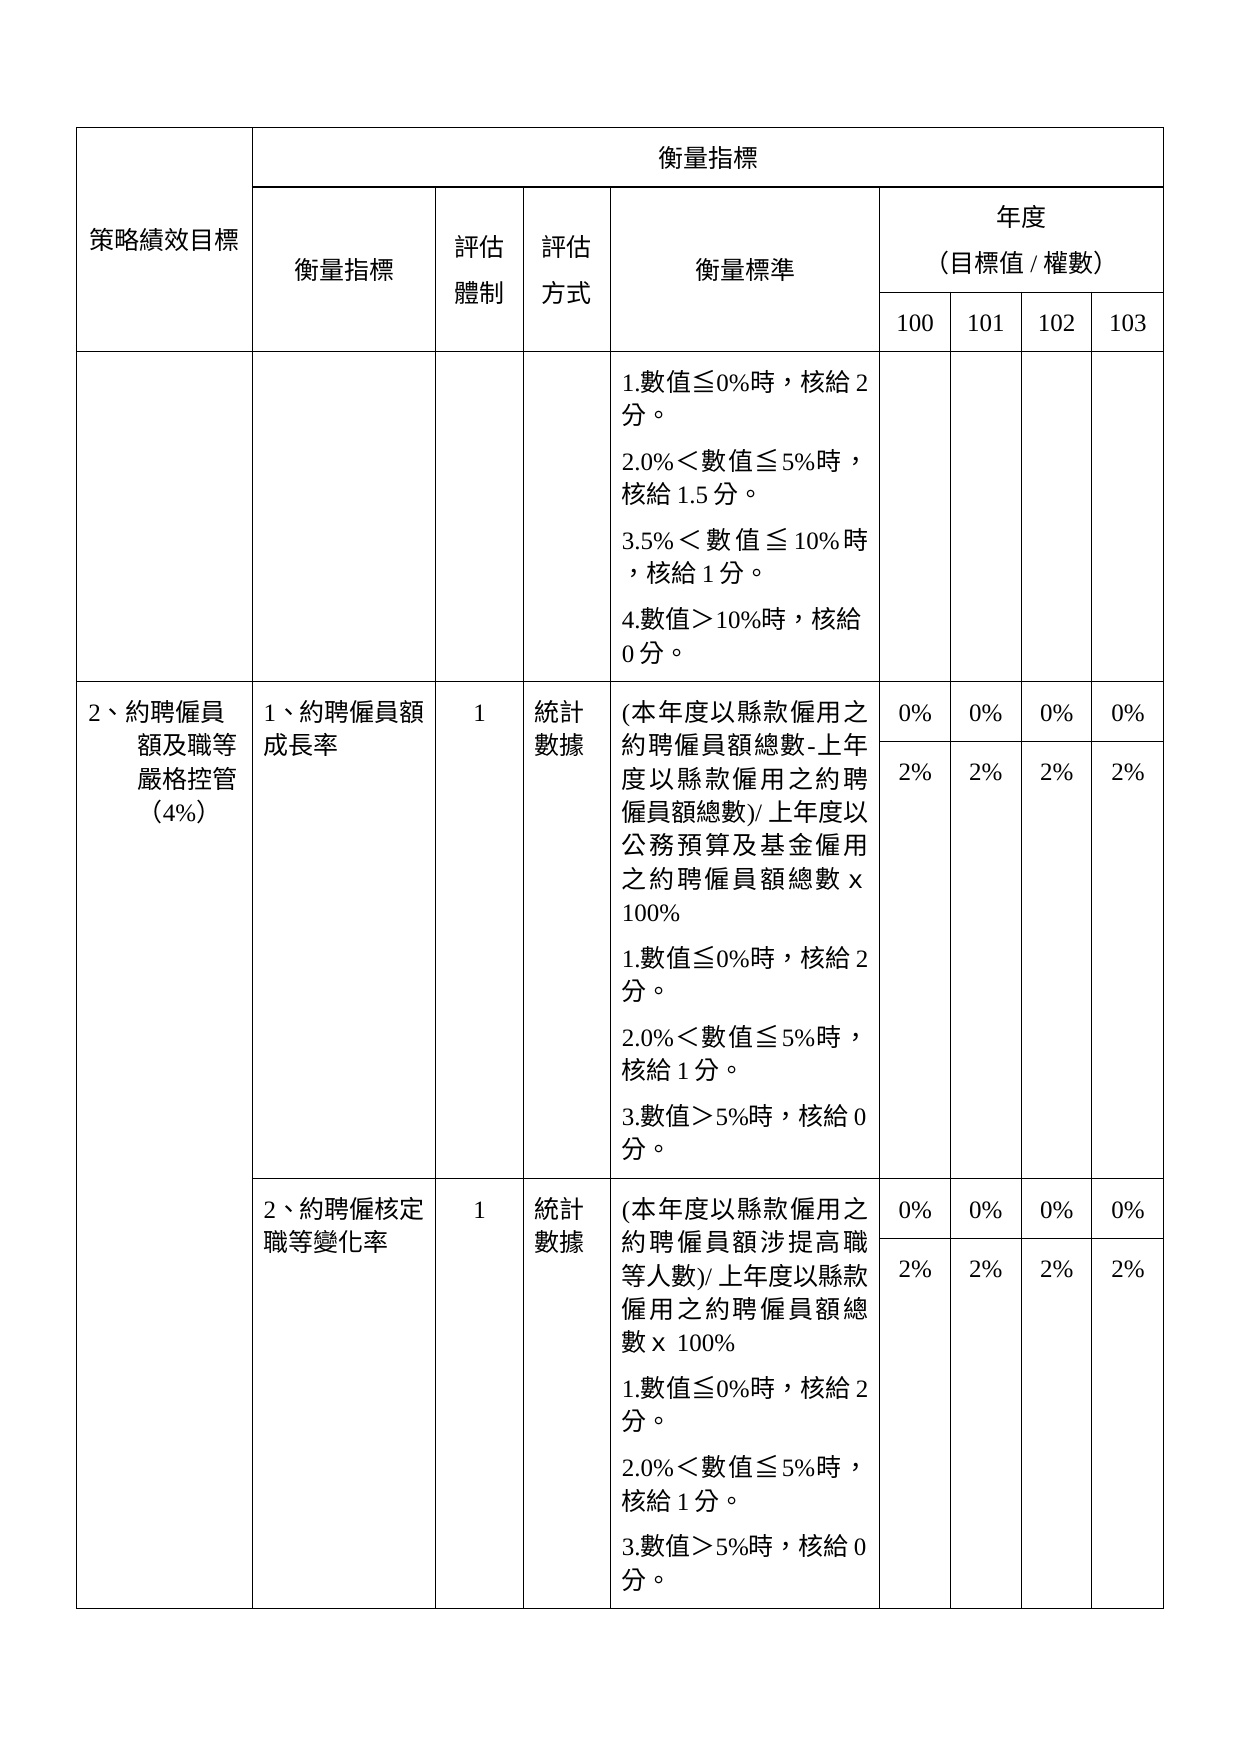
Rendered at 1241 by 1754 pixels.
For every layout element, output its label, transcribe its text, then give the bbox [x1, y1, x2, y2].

table_cell [253, 352, 435, 681]
table_cell 統計數據 [524, 682, 610, 1178]
table_cell 1 [436, 1179, 523, 1608]
table_cell 2、約聘僱核定職等變化率 [253, 1179, 435, 1608]
table_header 衡量指標 [253, 128, 1163, 186]
table_cell 2% [951, 742, 1021, 1178]
table_cell [1022, 352, 1091, 681]
table_cell 0% [1022, 682, 1091, 741]
table_cell 102 [1022, 293, 1091, 351]
table_cell 2% [1022, 742, 1091, 1178]
table_cell 0% [880, 1179, 950, 1237]
table_cell 2% [880, 742, 950, 1178]
table_cell 2% [951, 1239, 1021, 1608]
table_cell 0% [1092, 682, 1163, 741]
table_cell 統計數據 [524, 1179, 610, 1608]
table_cell 約聘僱員額及職等嚴格控管（4%） [77, 682, 252, 1178]
table_cell (本年度以縣款僱用之約聘僱員額涉提高職等人數)/ 上年度以縣款僱用之約聘僱員額總數ｘ100% 1.數值≦0%時，核給2分。 2.0%＜數值≦5%時，核給1分。 3.數值＞5%時，核給0分。 [611, 1179, 879, 1608]
table_header 策略績效目標 [77, 128, 252, 351]
table_cell 評估 方式 [524, 188, 610, 351]
table_cell 1、約聘僱員額成長率 [253, 682, 435, 1178]
table_cell 1 [436, 682, 523, 1178]
table_cell 0% [880, 682, 950, 741]
table_cell [77, 1178, 252, 1608]
table_cell 101 [951, 293, 1021, 351]
table_cell 2% [1022, 1239, 1091, 1608]
table_cell 1.數值≦0%時，核給2分。 2.0%＜數值≦5%時，核給1.5分。 3.5%＜數值≦10%時，核給1分。 4.數值＞10%時，核給0分。 [611, 352, 879, 681]
table_cell 0% [951, 1179, 1021, 1237]
table_cell 0% [1092, 1179, 1163, 1237]
table_cell [1092, 352, 1163, 681]
table_cell 評估 體制 [436, 188, 523, 351]
table_cell 2% [1092, 742, 1163, 1178]
table_cell 103 [1092, 293, 1163, 351]
table_cell 0% [1022, 1179, 1091, 1237]
table_cell 衡量指標 [253, 188, 435, 351]
table_cell 年度 （目標值 / 權數） [880, 188, 1163, 292]
table_cell [880, 352, 950, 681]
table_cell 100 [880, 293, 950, 351]
table_cell 2% [1092, 1239, 1163, 1608]
table_cell 2% [880, 1239, 950, 1608]
table_cell 衡量標準 [611, 188, 879, 351]
table_cell [951, 352, 1021, 681]
table_cell [436, 352, 523, 681]
table_cell 0% [951, 682, 1021, 741]
table_cell (本年度以縣款僱用之約聘僱員額總數-上年度以縣款僱用之約聘僱員額總數)/ 上年度以公務預算及基金僱用之約聘僱員額總數ｘ100% 1.數值≦0%時，核給2分。 2.0%＜數值≦5%時，核給1分。 3.數值＞5%時，核給0分。 [611, 682, 879, 1178]
table_cell [77, 352, 252, 681]
table_cell [524, 352, 610, 681]
